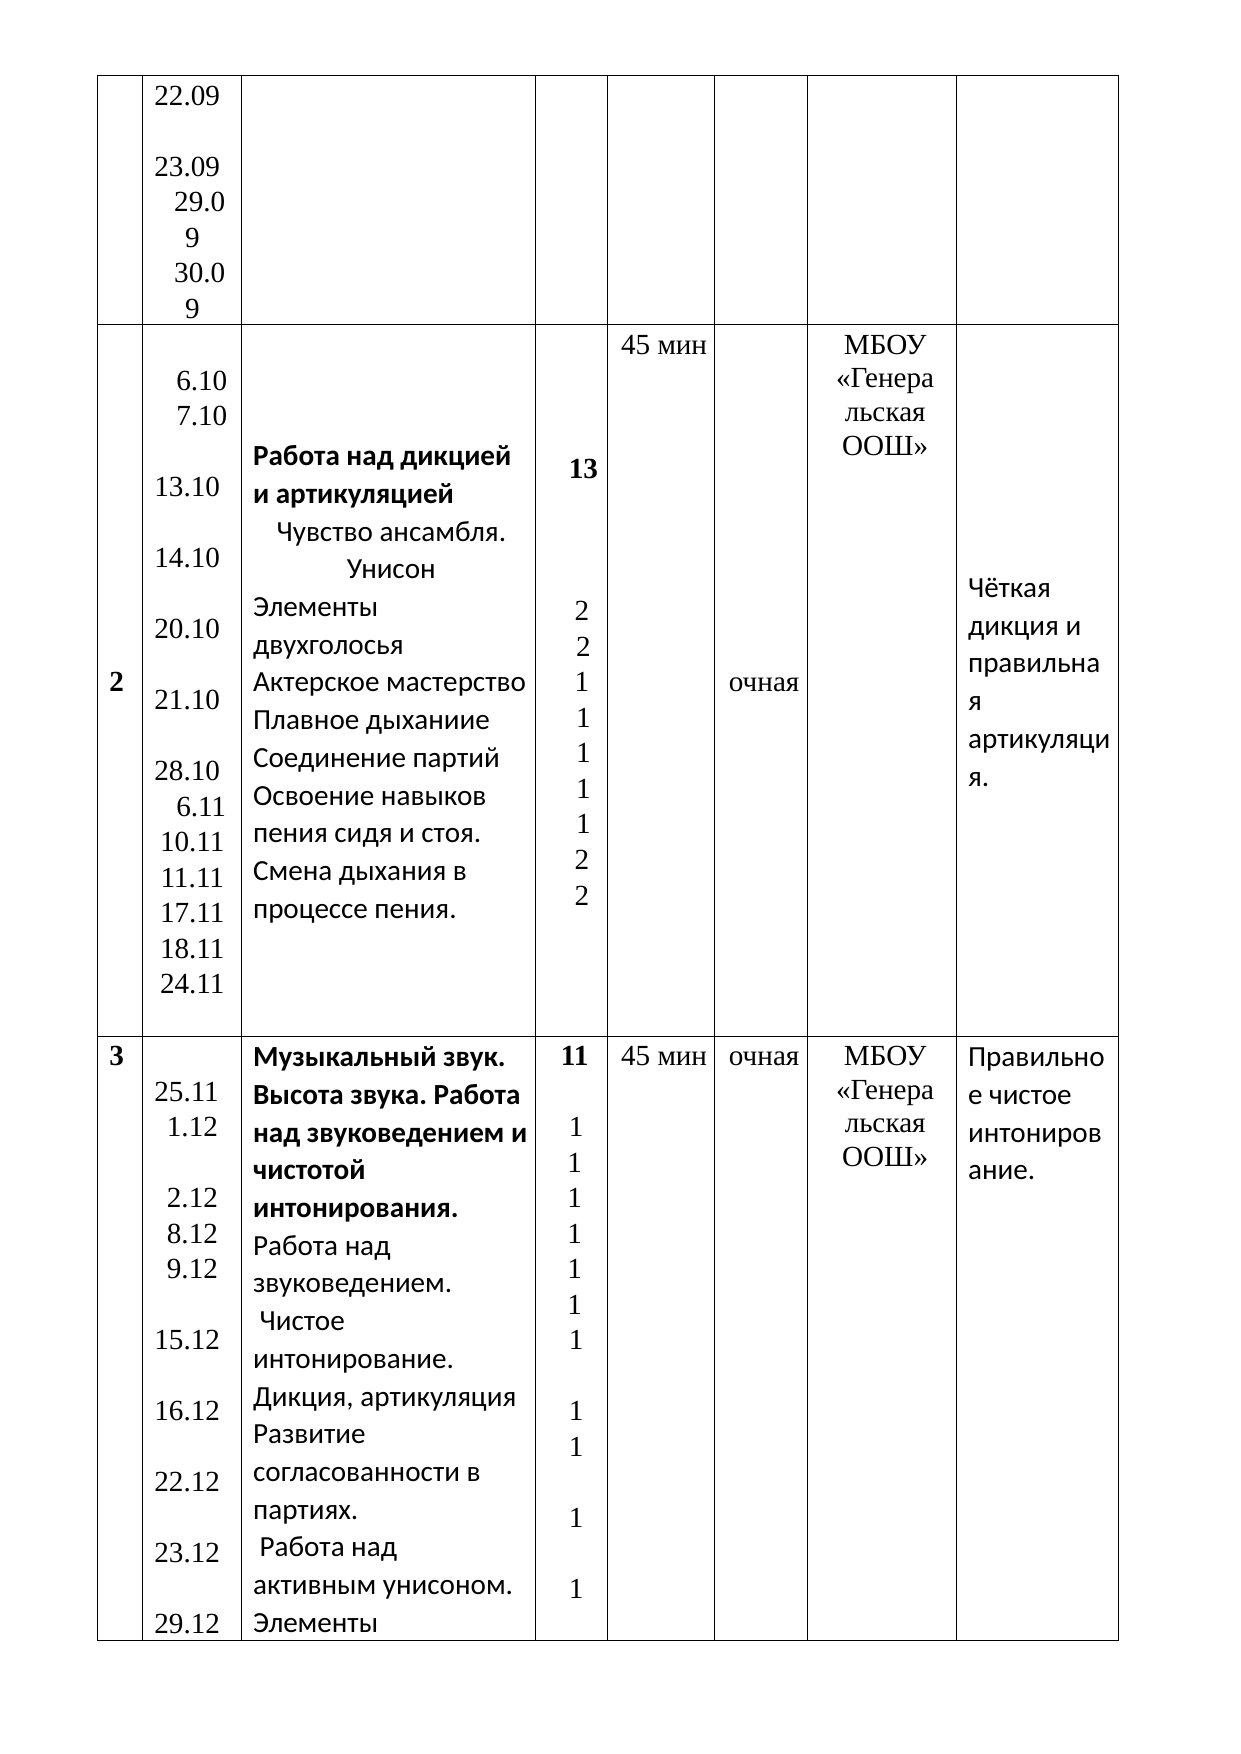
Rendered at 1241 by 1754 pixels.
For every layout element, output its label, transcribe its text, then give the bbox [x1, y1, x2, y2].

table_cell [808, 76, 956, 324]
table_cell 22.09 23.09 29.09 30.09 [143, 76, 241, 324]
table_cell [242, 76, 535, 324]
table_cell [536, 76, 607, 324]
table_cell очная [715, 1037, 807, 1640]
table_cell 11 1 1 1 1 1 1 1 1 1 1 1 [536, 1037, 607, 1640]
table_cell [98, 76, 142, 324]
table_cell 2 [98, 325, 142, 1036]
table_cell 25.11 1.12 2.12 8.12 9.12 15.12 16.12 22.12 23.12 29.12 [143, 1037, 241, 1640]
table_cell очная [715, 325, 807, 1036]
table_cell Правильное чистое интонирование. [957, 1037, 1118, 1640]
table_cell Чёткая дикция и правильная артикуляция. [957, 325, 1118, 1036]
table_cell [957, 76, 1118, 324]
table_cell 13 2 2 1 1 1 1 1 2 2 [536, 325, 607, 1036]
table_cell 6.10 7.10 13.10 14.10 20.10 21.10 28.10 6.11 10.11 11.11 17.11 18.11 24.11 [143, 325, 241, 1036]
table_cell Музыкальный звук. Высота звука. Работа над звуковедением и чистотой интонирования. Работа над звуковедением. Чистое интонирование. Дикция, артикуляция Развитие согласованности в партиях. Работа над активным унисоном. Элементы [242, 1037, 535, 1640]
table_cell 3 [98, 1037, 142, 1640]
table_cell 45 мин [608, 325, 714, 1036]
table_cell МБОУ «Генера льская ООШ» [808, 1037, 956, 1640]
table_cell МБОУ «Генера льская ООШ» [808, 325, 956, 1036]
table_cell 45 мин [608, 1037, 714, 1640]
table_cell [715, 76, 807, 324]
table_cell Работа над дикцией и артикуляцией Чувство ансамбля. Унисон Элементы двухголосья Актерское мастерство Плавное дыханиие Соединение партий Освоение навыков пения сидя и стоя. Смена дыхания в процессе пения. [242, 325, 535, 1036]
table_cell [608, 76, 714, 324]
